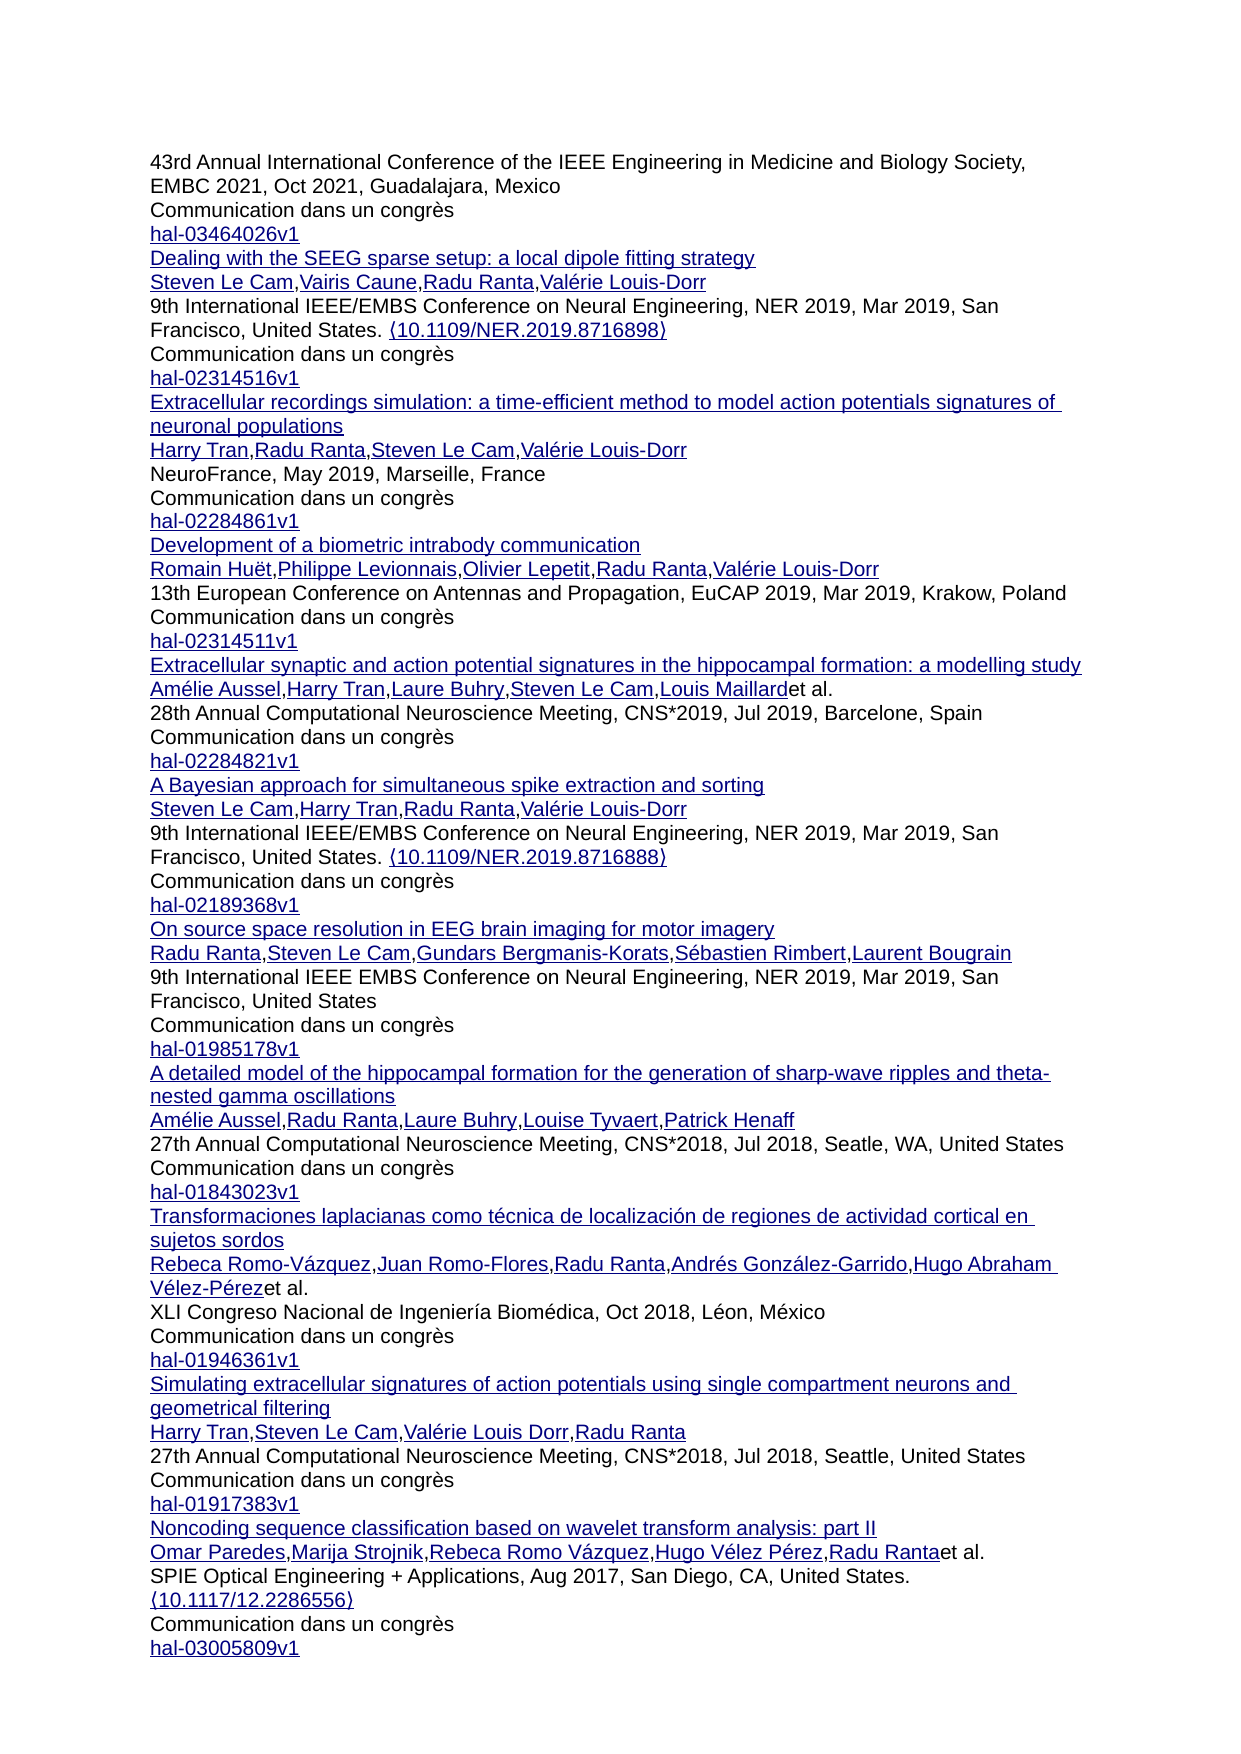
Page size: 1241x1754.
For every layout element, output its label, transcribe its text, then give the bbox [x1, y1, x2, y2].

table_cell Transformaciones laplacianas como técnica de localización de regiones de actividad cortical en sujetos sordos Rebeca Romo-Vázquez,Juan Romo-Flores,Radu Ranta,Andrés González-Garrido,Hugo Abraham Vélez-Pérezet al. XLI Congreso Nacional de Ingeniería Biomédica, Oct 2018, Léon, México Communication dans un congrès hal-01946361v1 [150, 1204, 1090, 1372]
table_cell Extracellular synaptic and action potential signatures in the hippocampal formation: a modelling study Amélie Aussel,Harry Tran,Laure Buhry,Steven Le Cam,Louis Maillardet al. 28th Annual Computational Neuroscience Meeting, CNS*2019, Jul 2019, Barcelone, Spain Communication dans un congrès hal-02284821v1 [150, 653, 1090, 773]
table_cell Dealing with the SEEG sparse setup: a local dipole fitting strategy Steven Le Cam,Vairis Caune,Radu Ranta,Valérie Louis-Dorr 9th International IEEE/EMBS Conference on Neural Engineering, NER 2019, Mar 2019, San Francisco, United States. ⟨10.1109/NER.2019.8716898⟩ Communication dans un congrès hal-02314516v1 [150, 246, 1090, 389]
table_cell On source space resolution in EEG brain imaging for motor imagery Radu Ranta,Steven Le Cam,Gundars Bergmanis-Korats,Sébastien Rimbert,Laurent Bougrain 9th International IEEE EMBS Conference on Neural Engineering, NER 2019, Mar 2019, San Francisco, United States Communication dans un congrès hal-01985178v1 [150, 917, 1090, 1060]
table_cell 43rd Annual International Conference of the IEEE Engineering in Medicine and Biology Society, EMBC 2021, Oct 2021, Guadalajara, Mexico Communication dans un congrès hal-03464026v1 [150, 150, 1090, 246]
table_cell Noncoding sequence classification based on wavelet transform analysis: part II Omar Paredes,Marija Strojnik,Rebeca Romo Vázquez,Hugo Vélez Pérez,Radu Rantaet al. SPIE Optical Engineering + Applications, Aug 2017, San Diego, CA, United States. ⟨10.1117/12.2286556⟩ Communication dans un congrès hal-03005809v1 [150, 1516, 1090, 1659]
table_cell A detailed model of the hippocampal formation for the generation of sharp-wave ripples and theta-nested gamma oscillations Amélie Aussel,Radu Ranta,Laure Buhry,Louise Tyvaert,Patrick Henaff 27th Annual Computational Neuroscience Meeting, CNS*2018, Jul 2018, Seatle, WA, United States Communication dans un congrès hal-01843023v1 [150, 1060, 1090, 1204]
table_cell Extracellular recordings simulation: a time-efficient method to model action potentials signatures of neuronal populations Harry Tran,Radu Ranta,Steven Le Cam,Valérie Louis-Dorr NeuroFrance, May 2019, Marseille, France Communication dans un congrès hal-02284861v1 [150, 390, 1090, 533]
table_cell A Bayesian approach for simultaneous spike extraction and sorting Steven Le Cam,Harry Tran,Radu Ranta,Valérie Louis-Dorr 9th International IEEE/EMBS Conference on Neural Engineering, NER 2019, Mar 2019, San Francisco, United States. ⟨10.1109/NER.2019.8716888⟩ Communication dans un congrès hal-02189368v1 [150, 773, 1090, 917]
table_cell Simulating extracellular signatures of action potentials using single compartment neurons and geometrical filtering Harry Tran,Steven Le Cam,Valérie Louis Dorr,Radu Ranta 27th Annual Computational Neuroscience Meeting, CNS*2018, Jul 2018, Seattle, United States Communication dans un congrès hal-01917383v1 [150, 1372, 1090, 1516]
table_cell Development of a biometric intrabody communication Romain Huët,Philippe Levionnais,Olivier Lepetit,Radu Ranta,Valérie Louis-Dorr 13th European Conference on Antennas and Propagation, EuCAP 2019, Mar 2019, Krakow, Poland Communication dans un congrès hal-02314511v1 [150, 533, 1090, 653]
